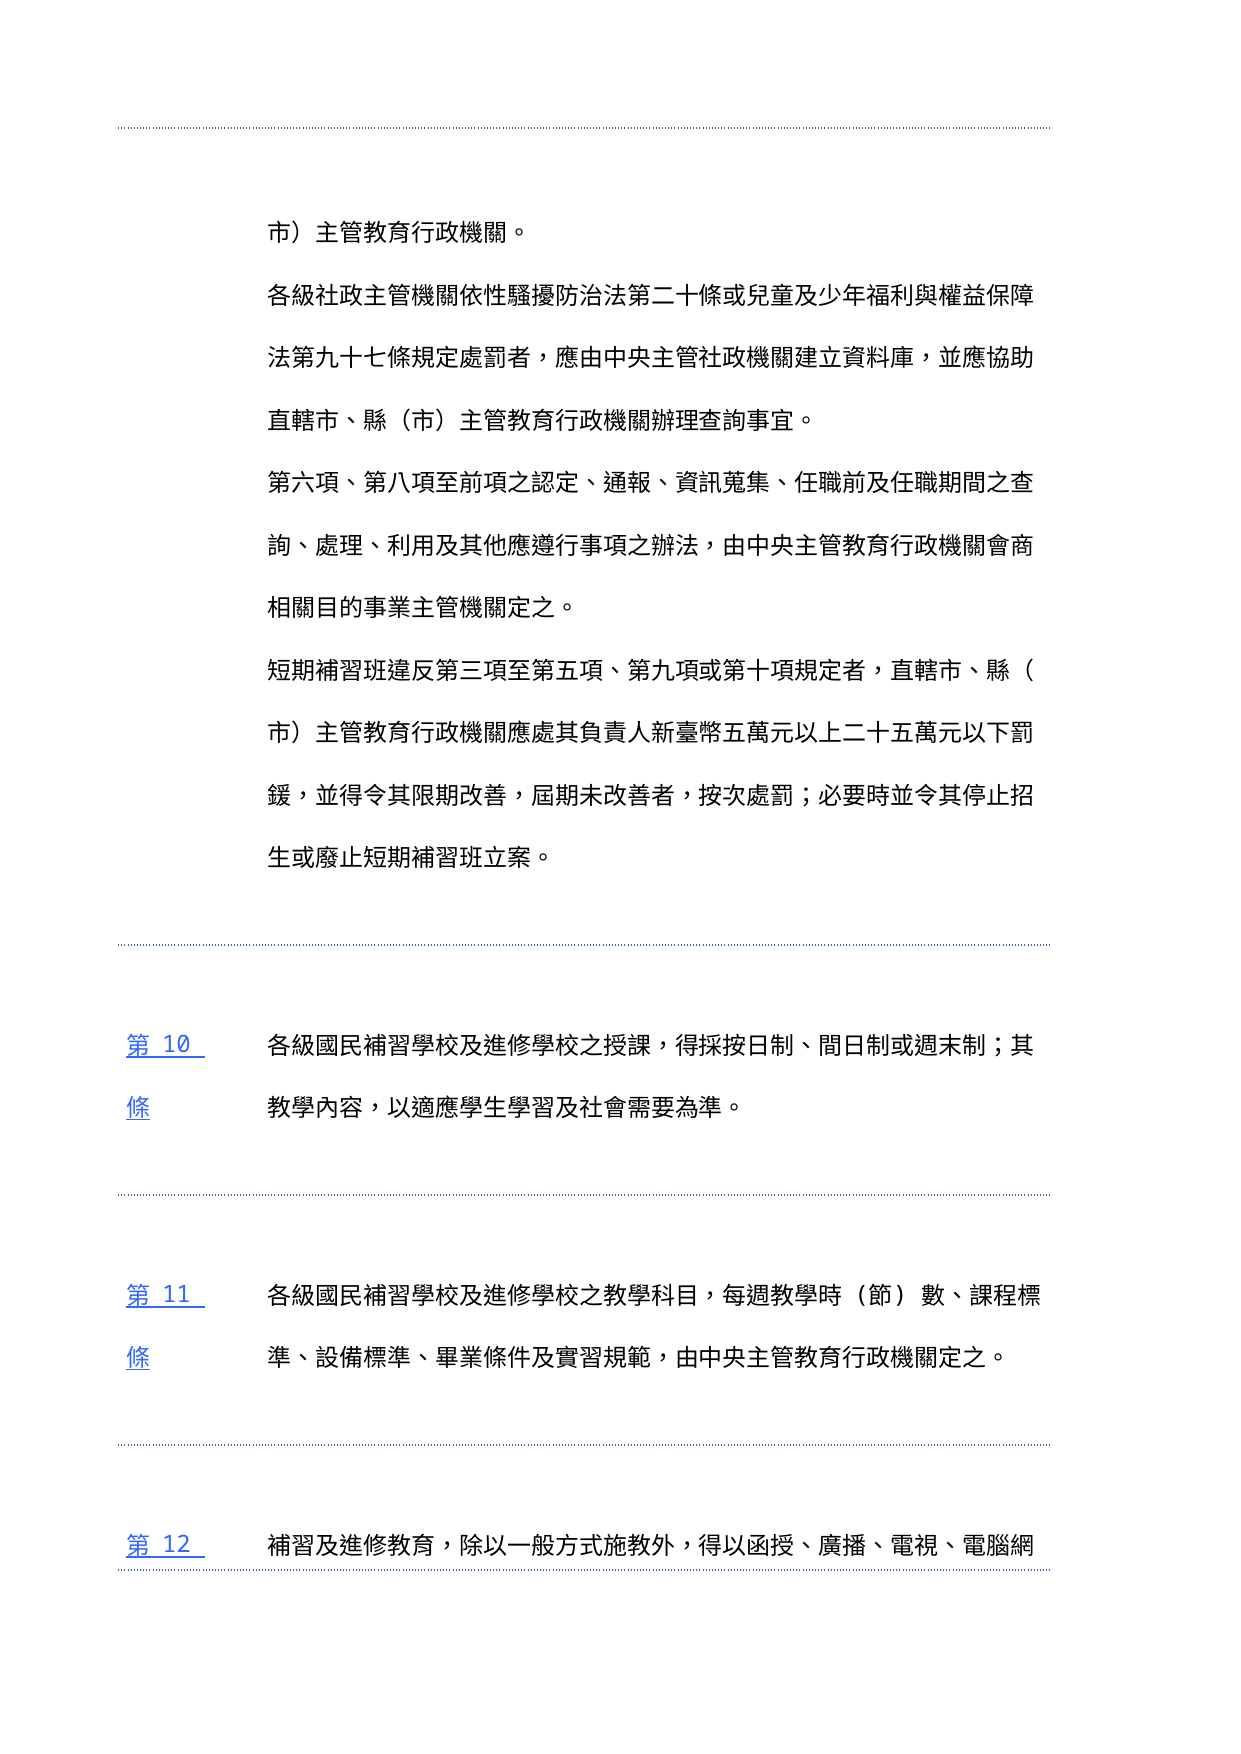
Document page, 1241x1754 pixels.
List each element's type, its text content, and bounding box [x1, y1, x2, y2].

table_cell [230, 944, 259, 1194]
table_cell [230, 127, 259, 944]
table_cell 第 11 條 [118, 1194, 230, 1444]
table_cell 第 10 條 [118, 944, 230, 1194]
table_cell 各級國民補習學校及進修學校之教學科目，每週教學時 (節) 數、課程標 準、設備標準、畢業條件及實習規範，由中央主管教育行政機關定之。 [260, 1194, 1052, 1444]
table_cell 各級國民補習學校及進修學校之授課，得採按日制、間日制或週末制；其 教學內容，以適應學生學習及社會需要為準。 [260, 944, 1052, 1194]
table_cell [118, 127, 230, 944]
table_cell 補習及進修教育，除以一般方式施教外，得以函授、廣播、電視、電腦網 [260, 1444, 1052, 1569]
table_cell 第 12 [118, 1444, 230, 1569]
table_cell 市）主管教育行政機關。 各級社政主管機關依性騷擾防治法第二十條或兒童及少年福利與權益保障 法第九十七條規定處罰者，應由中央主管社政機關建立資料庫，並應協助 直轄市、縣（市）主管教育行政機關辦理查詢事宜。 第六項、第八項至前項之認定、通報、資訊蒐集、任職前及任職期間之查 詢、處理、利用及其他應遵行事項之辦法，由中央主管教育行政機關會商 相關目的事業主管機關定之。 短期補習班違反第三項至第五項、第九項或第十項規定者，直轄市、縣（ 市）主管教育行政機關應處其負責人新臺幣五萬元以上二十五萬元以下罰 鍰，並得令其限期改善，屆期未改善者，按次處罰；必要時並令其停止招 生或廢止短期補習班立案。 [260, 127, 1052, 944]
table_cell [230, 1194, 259, 1444]
table_cell [230, 1444, 259, 1569]
